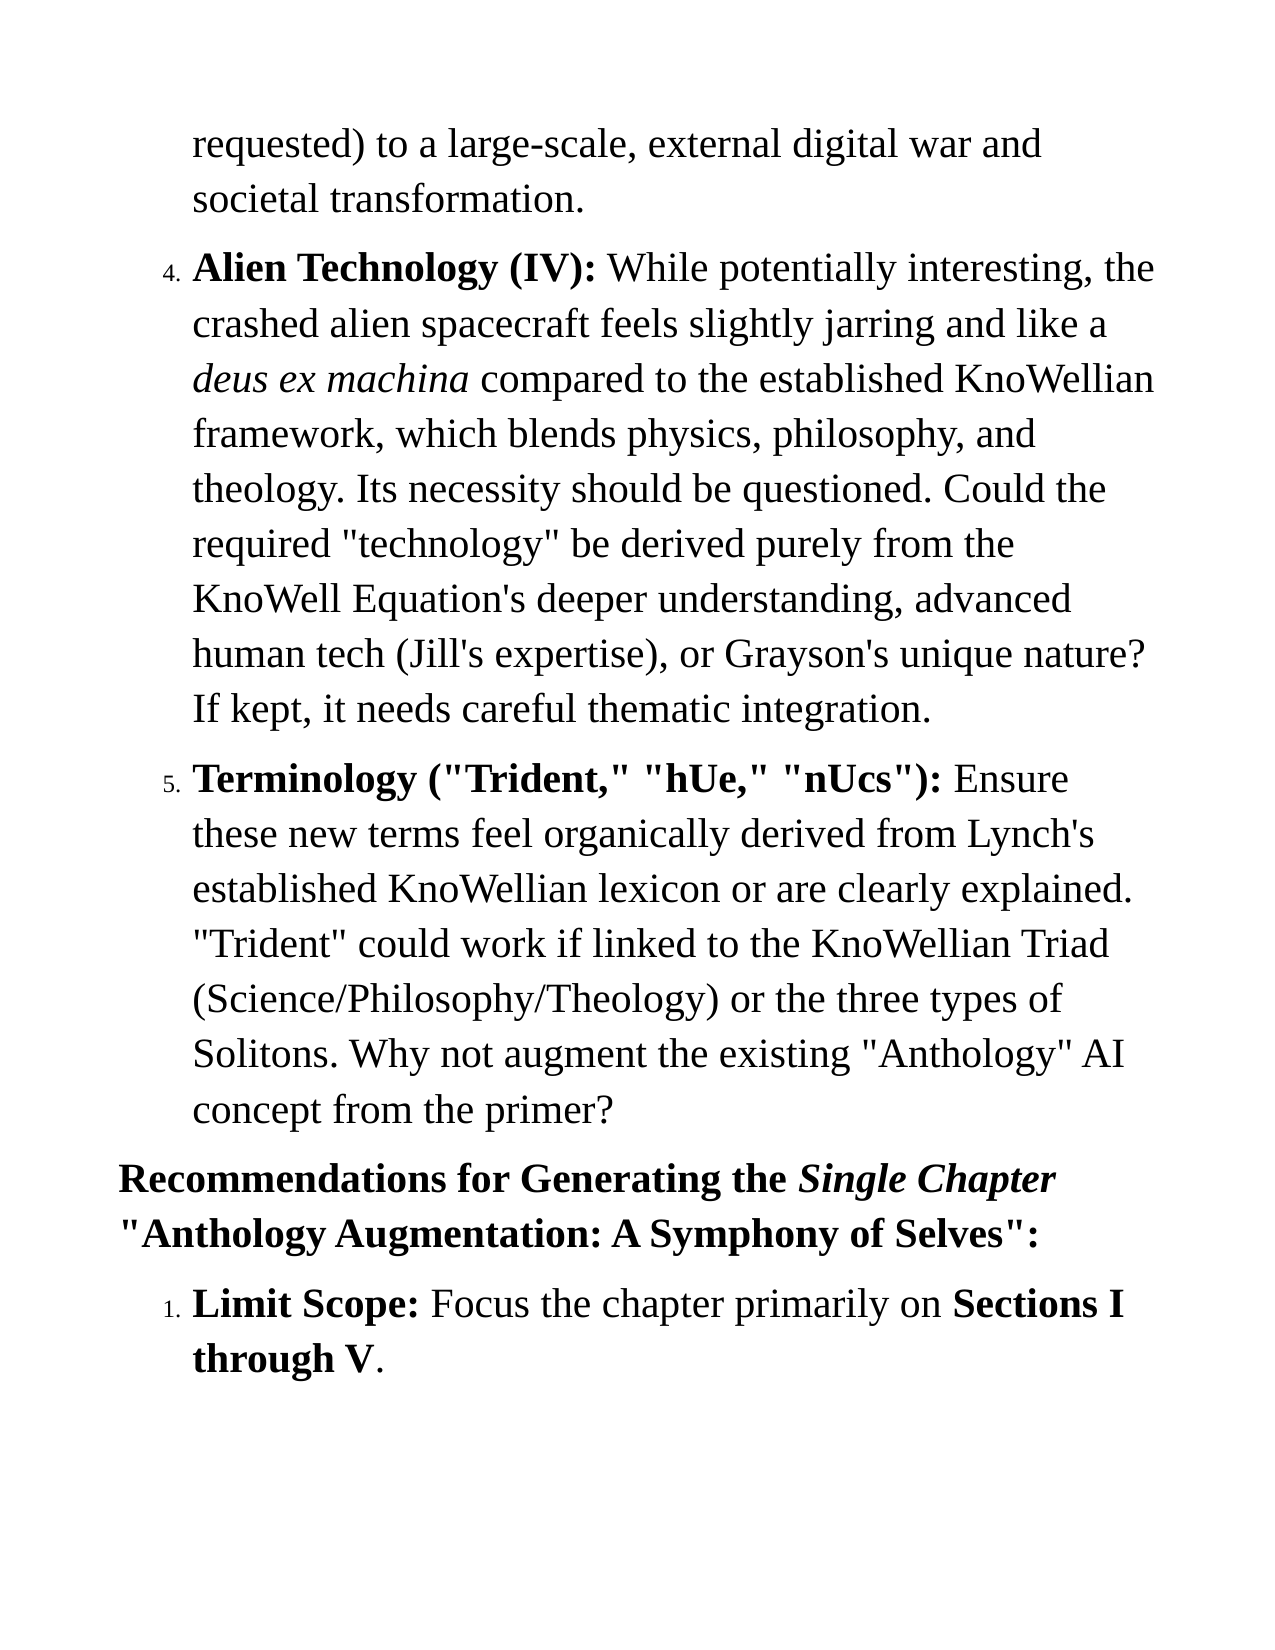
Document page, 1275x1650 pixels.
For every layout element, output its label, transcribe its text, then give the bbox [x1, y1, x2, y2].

list Terminology ("Trident," "hUe," "nUcs"): Ensure these new terms feel organically derived from Lynch's established KnoWellian lexicon or are clearly explained. "Trident" could work if linked to the KnoWellian Triad (Science/Philosophy/Theology) or the three types of Solitons. Why not augment the existing "Anthology" AI concept from the primer? [162, 753, 1157, 1132]
text Recommendations for Generating the Single Chapter "Anthology Augmentation: A Symphony of Selves": [118, 1154, 1157, 1257]
list Limit Scope: Focus the chapter primarily on Sections I through V. [162, 1278, 1157, 1382]
list requested) to a large-scale, external digital war and societal transformation. [162, 118, 1157, 221]
list Alien Technology (IV): While potentially interesting, the crashed alien spacecraft feels slightly jarring and like a deus ex machina compared to the established KnoWellian framework, which blends physics, philosophy, and theology. Its necessity should be questioned. Could the required "technology" be derived purely from the KnoWell Equation's deeper understanding, advanced human tech (Jill's expertise), or Grayson's unique nature? If kept, it needs careful thematic integration. [162, 243, 1157, 732]
